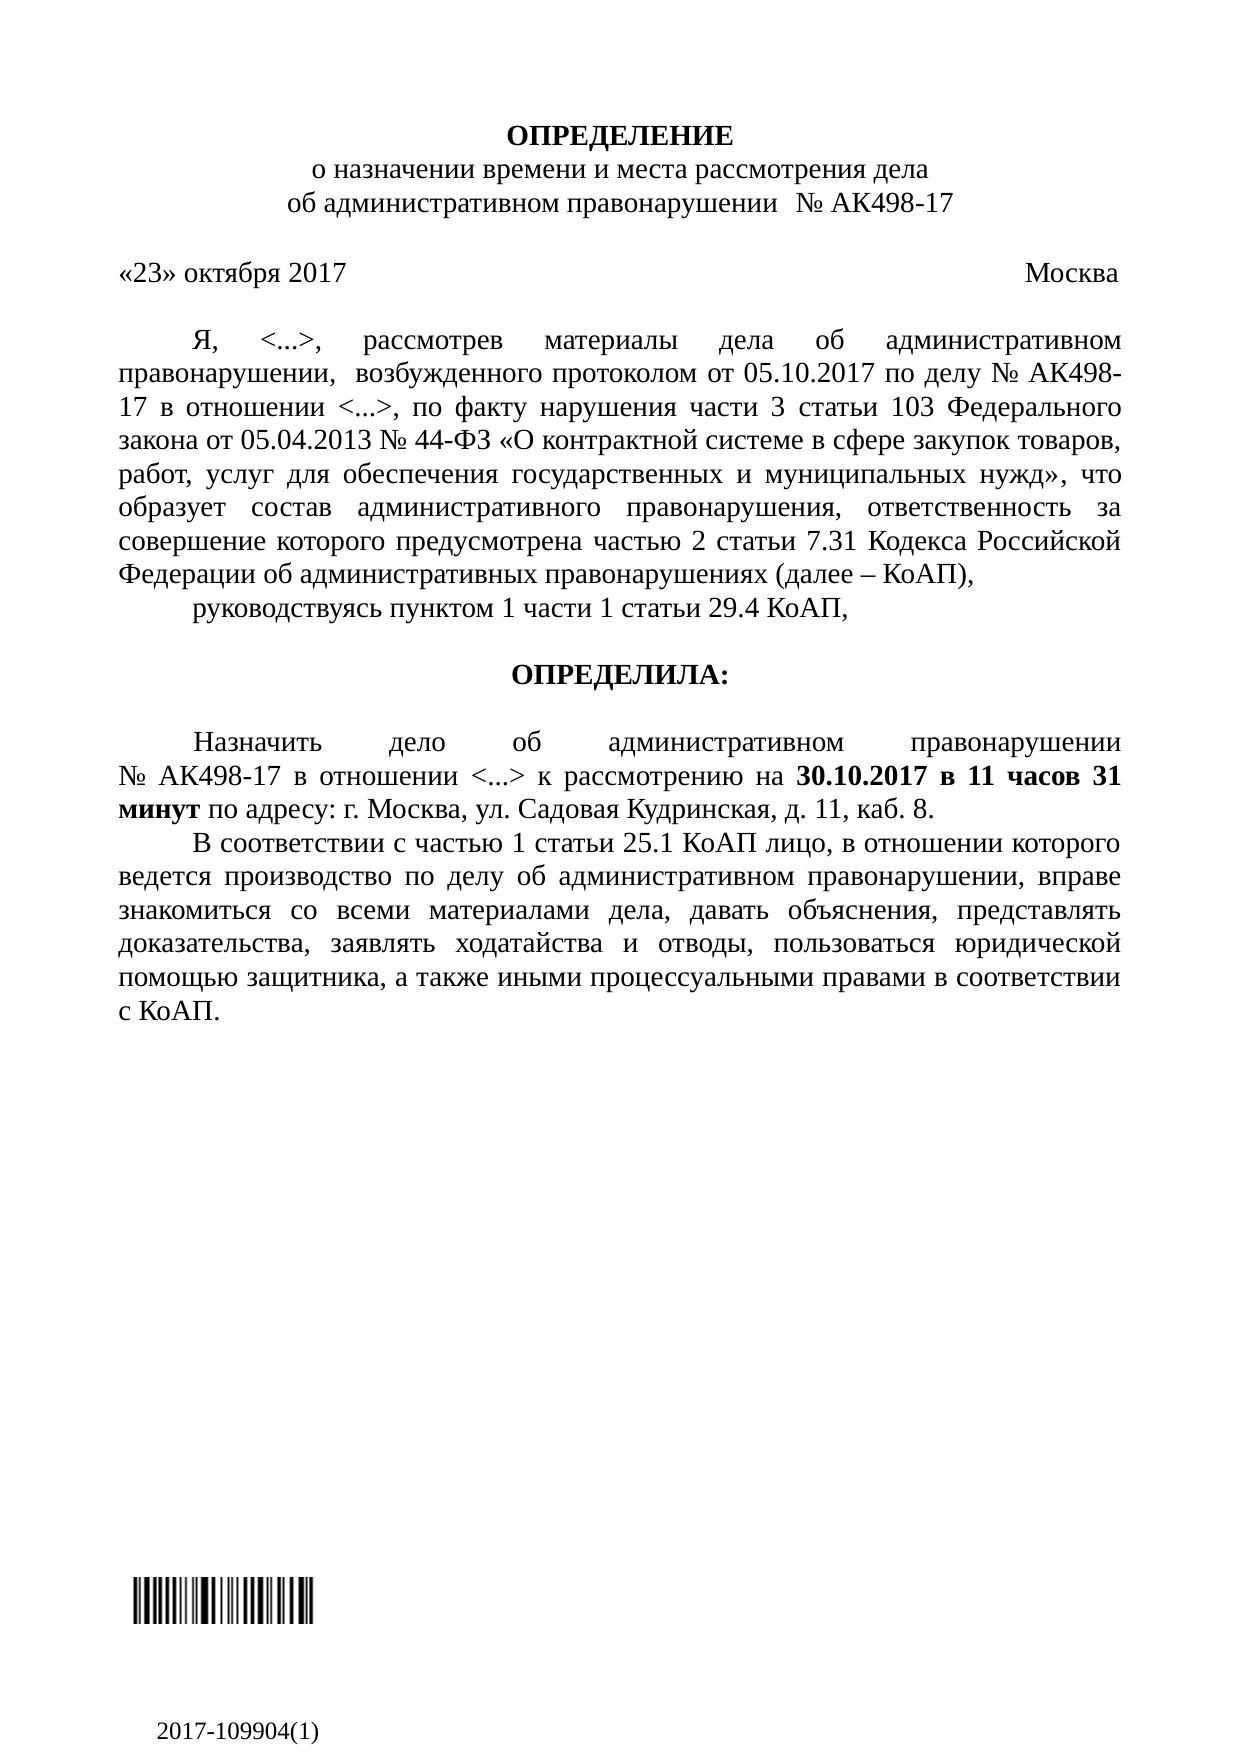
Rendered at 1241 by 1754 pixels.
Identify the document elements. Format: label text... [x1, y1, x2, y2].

text об административном правонарушении № АК498-17 [118, 185, 1122, 221]
text руководствуясь пунктом 1 части 1 статьи 29.4 КоАП, [118, 590, 1122, 624]
text Я, <...>, рассмотрев материалы дела об административном правонарушении, возбужденного протоколом от 05.10.2017 по делу № АК498-17 в отношении <...>, по факту нарушения части 3 статьи 103 Федерального закона от 05.04.2013 № 44-ФЗ «О контрактной системе в сфере закупок товаров, работ, услуг для обеспечения государственных и муниципальных нужд», что образует состав административного правонарушения, ответственность за совершение которого предусмотрена частью 2 статьи 7.31 Кодекса Российской Федерации об административных правонарушениях (далее – КоАП), [118, 322, 1122, 590]
subtitle ОПРЕДЕЛЕНИЕ [118, 118, 1122, 152]
text Назначить дело об административном правонарушении № АК498-17 в отношении <...> к рассмотрению на 30.10.2017 в 11 часов 31 минут по адресу: г. Москва, ул. Садовая Кудринская, д. 11, каб. 8. [118, 724, 1122, 825]
text «23» октября 2017 Москва [118, 255, 1122, 288]
text о назначении времени и места рассмотрения дела [118, 152, 1122, 185]
picture [118, 1577, 331, 1624]
text ОПРЕДЕЛИЛА: [118, 657, 1122, 691]
text В соответствии с частью 1 статьи 25.1 КоАП лицо, в отношении которого ведется производство по делу об административном правонарушении, вправе знакомиться со всеми материалами дела, давать объяснения, представлять доказательства, заявлять ходатайства и отводы, пользоваться юридической помощью защитника, а также иными процессуальными правами в соответствии с КоАП. [118, 825, 1122, 1026]
